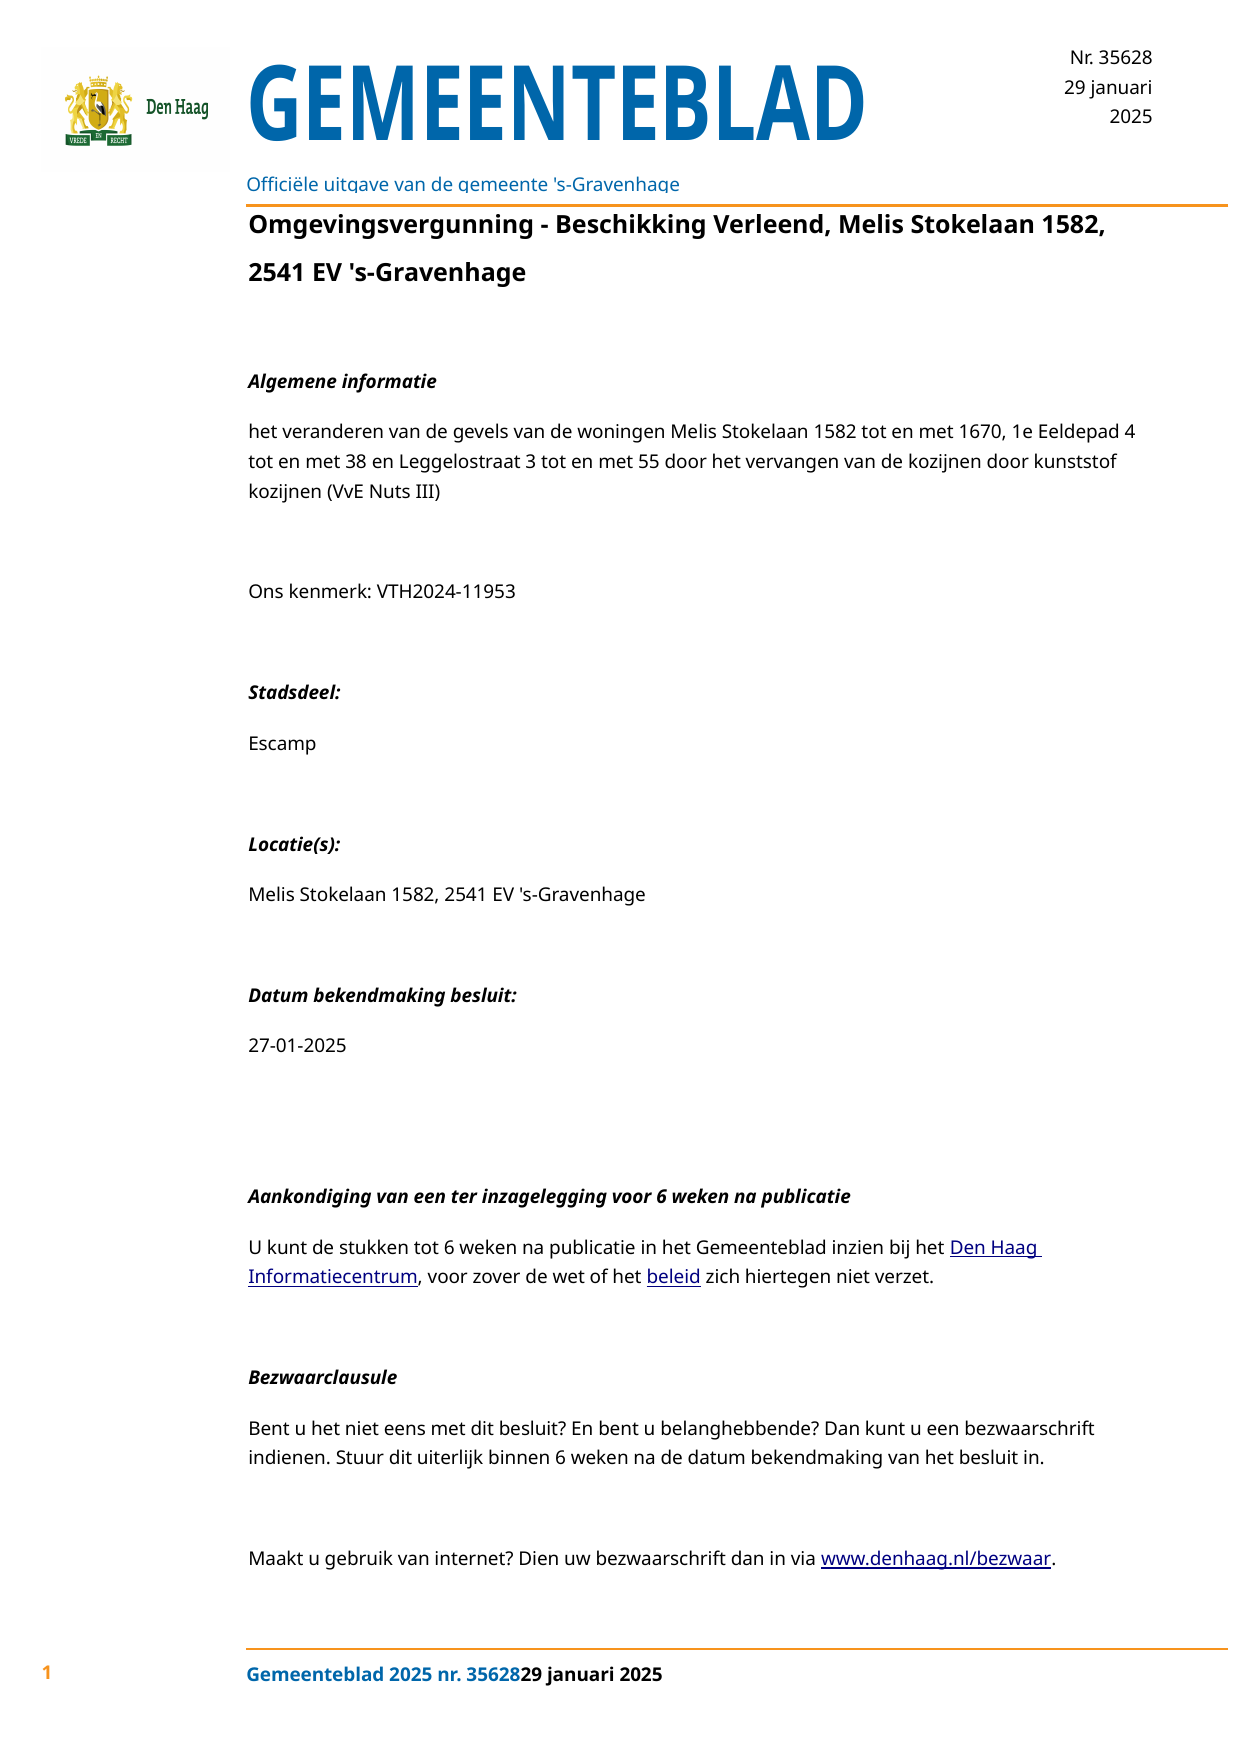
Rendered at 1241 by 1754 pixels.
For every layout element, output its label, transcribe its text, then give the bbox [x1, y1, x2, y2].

text Stadsdeel: [248, 679, 1152, 705]
text Escamp [248, 730, 1152, 756]
text Aankondiging van een ter inzagelegging voor 6 weken na publicatie [248, 1184, 1152, 1209]
text Maakt u gebruik van internet? Dien uw bezwaarschrift dan in via www.denhaag.nl/bezwaar. [248, 1545, 1152, 1571]
text Ons kenmerk: VTH2024-11953 [248, 579, 1152, 604]
text Algemene informatie [248, 368, 1152, 394]
picture [41, 47, 231, 172]
text Melis Stokelaan 1582, 2541 EV 's-Gravenhage [248, 881, 1152, 907]
text Bent u het niet eens met dit besluit? En bent u belanghebbende? Dan kunt u een bezwaarschrift indienen. Stuur dit uiterlijk binnen 6 weken na de datum bekendmaking van het besluit in. [248, 1415, 1152, 1470]
text U kunt de stukken tot 6 weken na publicatie in het Gemeenteblad inzien bij het Den Haag Informatiecentrum, voor zover de wet of het beleid zich hiertegen niet verzet. [248, 1234, 1152, 1289]
text Datum bekendmaking besluit: [248, 982, 1152, 1008]
text Locatie(s): [248, 831, 1152, 857]
text het veranderen van de gevels van de woningen Melis Stokelaan 1582 tot en met 1670, 1e Eeldepad 4 tot en met 38 en Leggelostraat 3 tot en met 55 door het vervangen van de kozijnen door kunststof kozijnen (VvE Nuts III) [248, 419, 1152, 504]
text Bezwaarclausule [248, 1364, 1152, 1390]
text 27-01-2025 [248, 1032, 1152, 1058]
text Omgevingsvergunning - Beschikking Verleend, Melis Stokelaan 1582, 2541 EV 's-Gravenhage [248, 207, 1152, 288]
